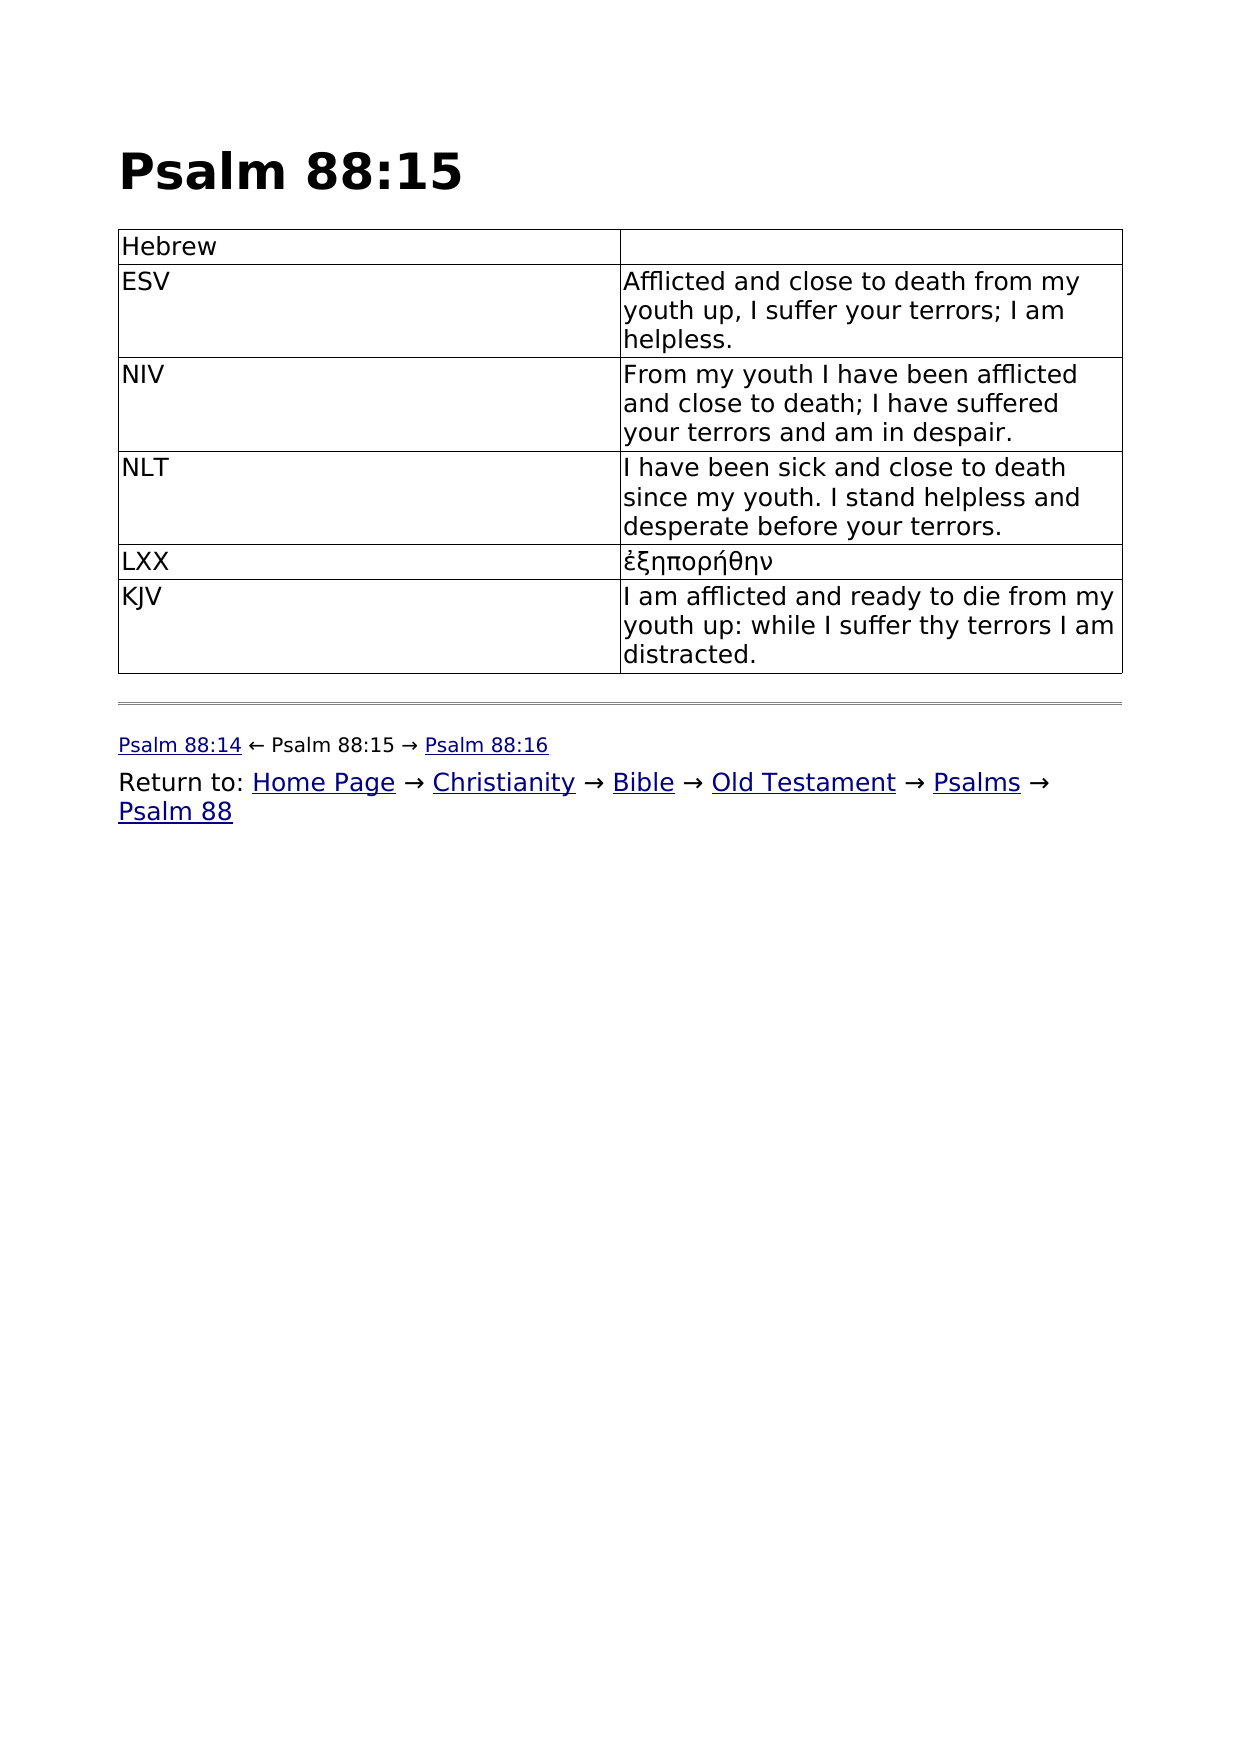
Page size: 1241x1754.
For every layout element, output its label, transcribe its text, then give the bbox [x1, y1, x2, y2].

table_header [621, 230, 1122, 264]
table_cell I have been sick and close to death since my youth. I stand helpless and desperate before your terrors. [621, 452, 1122, 544]
table_cell From my youth I have been afflicted and close to death; I have suffered your terrors and am in despair. [621, 358, 1122, 451]
text Return to: Home Page → Christianity → Bible → Old Testament → Psalms → Psalm 88 [118, 768, 1122, 826]
table_header Hebrew [119, 230, 620, 264]
table_cell ἐξηπορήθην [621, 545, 1122, 579]
table_cell I am afflicted and ready to die from my youth up: while I suffer thy terrors I am distracted. [621, 580, 1122, 673]
text Psalm 88:14 ← Psalm 88:15 → Psalm 88:16 [118, 734, 1122, 768]
table_cell LXX [119, 545, 620, 579]
table_cell KJV [119, 580, 620, 673]
table_cell NLT [119, 452, 620, 544]
table_cell ESV [119, 265, 620, 357]
subtitle Psalm 88:15 [118, 143, 1122, 201]
table_cell Afflicted and close to death from my youth up, I suffer your terrors; I am helpless. [621, 265, 1122, 357]
table_cell NIV [119, 358, 620, 451]
